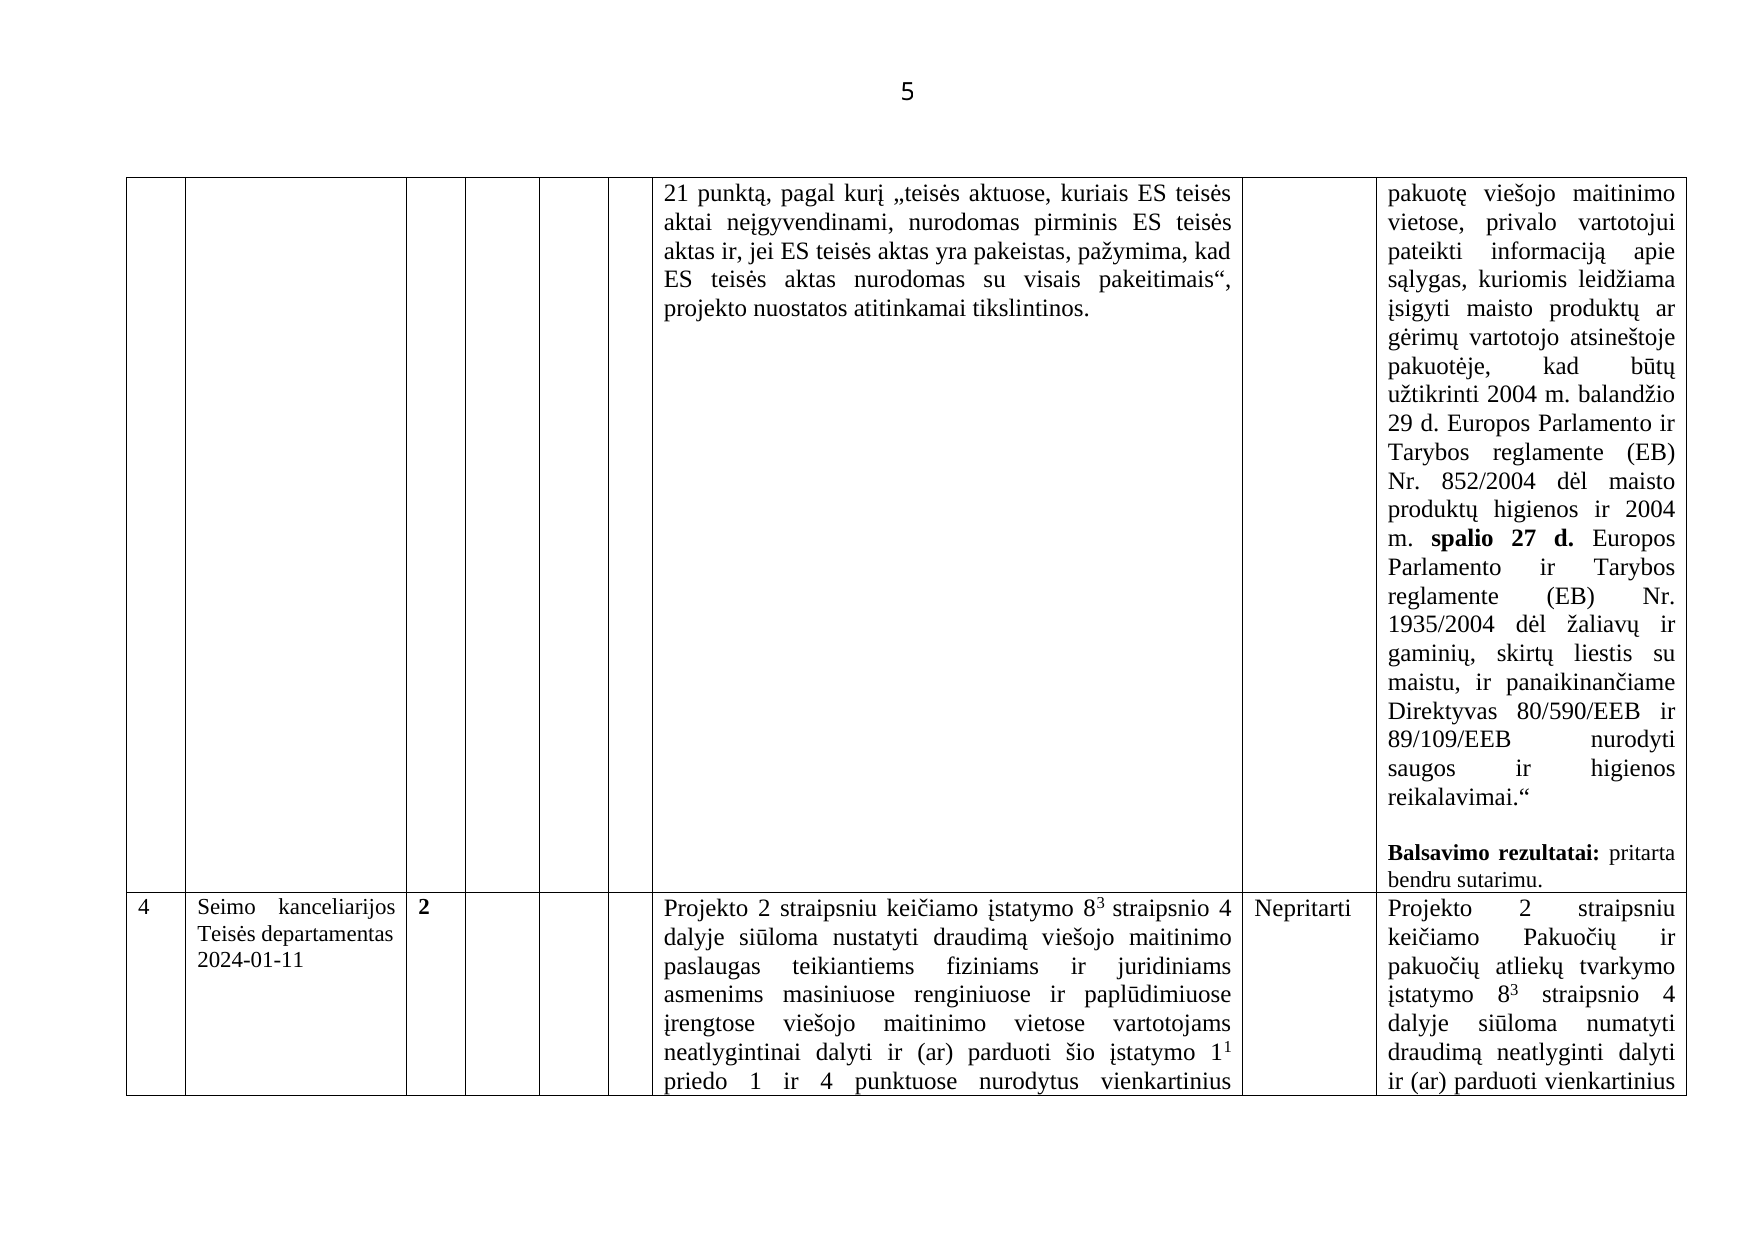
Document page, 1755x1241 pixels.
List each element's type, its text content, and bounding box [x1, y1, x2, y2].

table_cell [466, 893, 539, 1094]
table_cell [609, 893, 652, 1094]
table_cell Nepritarti [1243, 893, 1376, 1094]
table_cell pakuotę viešojo maitinimo vietose, privalo vartotojui pateikti informaciją apie sąlygas, kuriomis leidžiama įsigyti maisto produktų ar gėrimų vartotojo atsineštoje pakuotėje, kad būtų užtikrinti 2004 m. balandžio 29 d. Europos Parlamento ir Tarybos reglamente (EB) Nr. 852/2004 dėl maisto produktų higienos ir 2004 m. spalio 27 d. Europos Parlamento ir Tarybos reglamente (EB) Nr. 1935/2004 dėl žaliavų ir gaminių, skirtų liestis su maistu, ir panaikinančiame Direktyvas 80/590/EEB ir 89/109/EEB nurodyti saugos ir higienos reikalavimai.“ Balsavimo rezultatai: pritarta bendru sutarimu. [1377, 178, 1686, 892]
table_cell [609, 178, 652, 892]
table_cell Projekto 2 straipsniu keičiamo įstatymo 83 straipsnio 4 dalyje siūloma nustatyti draudimą viešojo maitinimo paslaugas teikiantiems fiziniams ir juridiniams asmenims masiniuose renginiuose ir paplūdimiuose įrengtose viešojo maitinimo vietose vartotojams neatlygintinai dalyti ir (ar) parduoti šio įstatymo 11 priedo 1 ir 4 punktuose nurodytus vienkartinius [653, 893, 1242, 1094]
table_cell Seimo kanceliarijos Teisės departamentas 2024-01-11 [186, 893, 406, 1094]
table_cell [1243, 178, 1376, 892]
table_cell [407, 178, 465, 892]
table_cell Projekto 2 straipsniu keičiamo Pakuočių ir pakuočių atliekų tvarkymo įstatymo 83 straipsnio 4 dalyje siūloma numatyti draudimą neatlyginti dalyti ir (ar) parduoti vienkartinius [1377, 893, 1686, 1094]
table_cell [540, 178, 608, 892]
table_cell [466, 178, 539, 892]
table_cell [186, 178, 406, 892]
table_cell 21 punktą, pagal kurį „teisės aktuose, kuriais ES teisės aktai neįgyvendinami, nurodomas pirminis ES teisės aktas ir, jei ES teisės aktas yra pakeistas, pažymima, kad ES teisės aktas nurodomas su visais pakeitimais“, projekto nuostatos atitinkamai tikslintinos. [653, 178, 1242, 892]
table_cell [127, 178, 185, 892]
table_cell [540, 893, 608, 1094]
table_cell 2 [407, 893, 465, 1094]
table_cell 4 [127, 893, 185, 1094]
